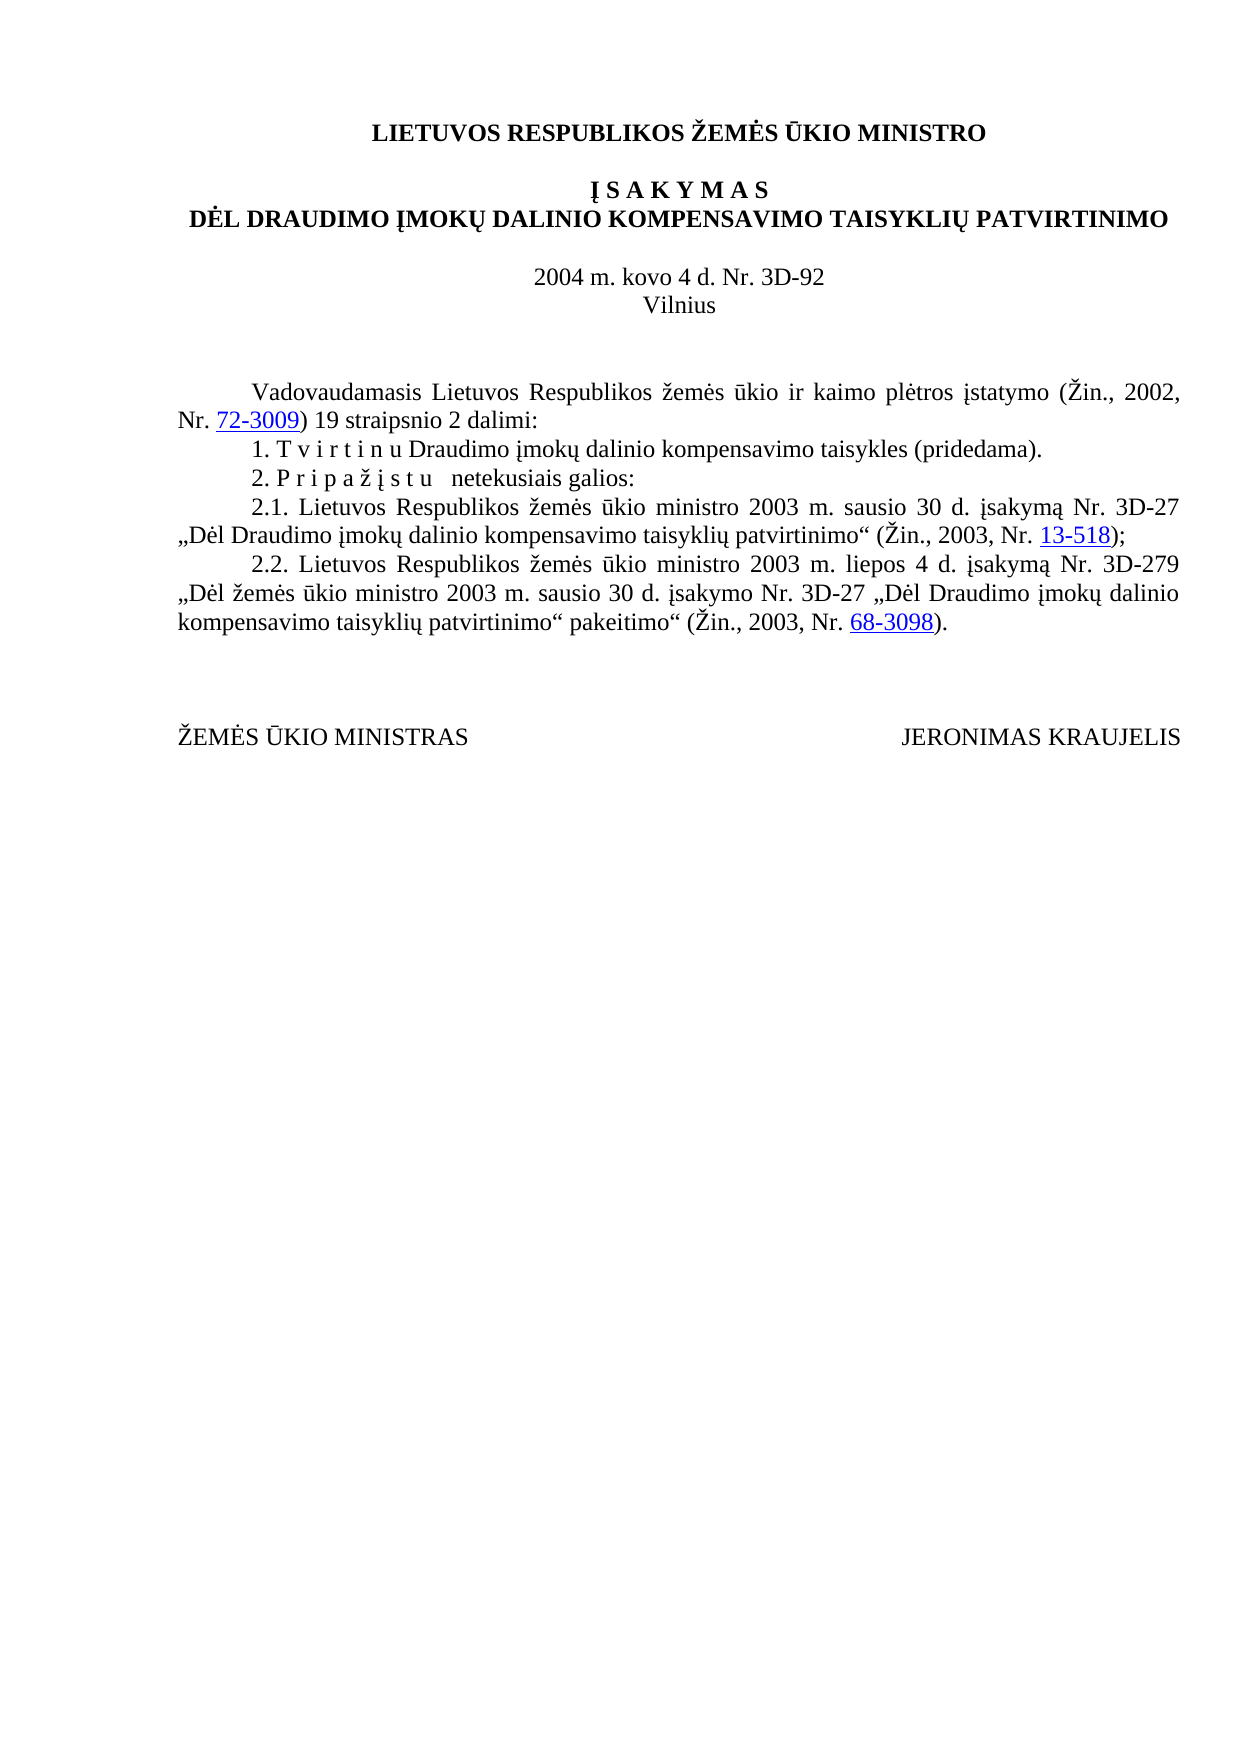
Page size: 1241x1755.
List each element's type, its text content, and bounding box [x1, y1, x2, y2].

text ŽEMĖS ŪKIO MINISTRAS JERONIMAS KRAUJELIS [177, 722, 1181, 751]
text 2.1. Lietuvos Respublikos žemės ūkio ministro 2003 m. sausio 30 d. įsakymą Nr. 3D-27 „Dėl Draudimo įmokų dalinio kompensavimo taisyklių patvirtinimo“ (Žin., 2003, Nr. 13-518); [177, 492, 1181, 549]
text Į S A K Y M A S [177, 176, 1181, 204]
text 1. Tvirtinu Draudimo įmokų dalinio kompensavimo taisykles (pridedama). [177, 434, 1181, 463]
text DĖL DRAUDIMO ĮMOKŲ DALINIO KOMPENSAVIMO TAISYKLIŲ PATVIRTINIMO [177, 204, 1181, 233]
text 2.2. Lietuvos Respublikos žemės ūkio ministro 2003 m. liepos 4 d. įsakymą Nr. 3D-279 „Dėl žemės ūkio ministro 2003 m. sausio 30 d. įsakymo Nr. 3D-27 „Dėl Draudimo įmokų dalinio kompensavimo taisyklių patvirtinimo“ pakeitimo“ (Žin., 2003, Nr. 68-3098). [177, 549, 1181, 636]
text Vilnius [177, 291, 1181, 319]
text LIETUVOS RESPUBLIKOS ŽEMĖS ŪKIO MINISTRO [177, 118, 1181, 147]
text 2004 m. kovo 4 d. Nr. 3D-92 [177, 262, 1181, 291]
text Vadovaudamasis Lietuvos Respublikos žemės ūkio ir kaimo plėtros įstatymo (Žin., 2002, Nr. 72-3009) 19 straipsnio 2 dalimi: [177, 377, 1181, 434]
text 2. Pripažįstu netekusiais galios: [177, 463, 1181, 492]
